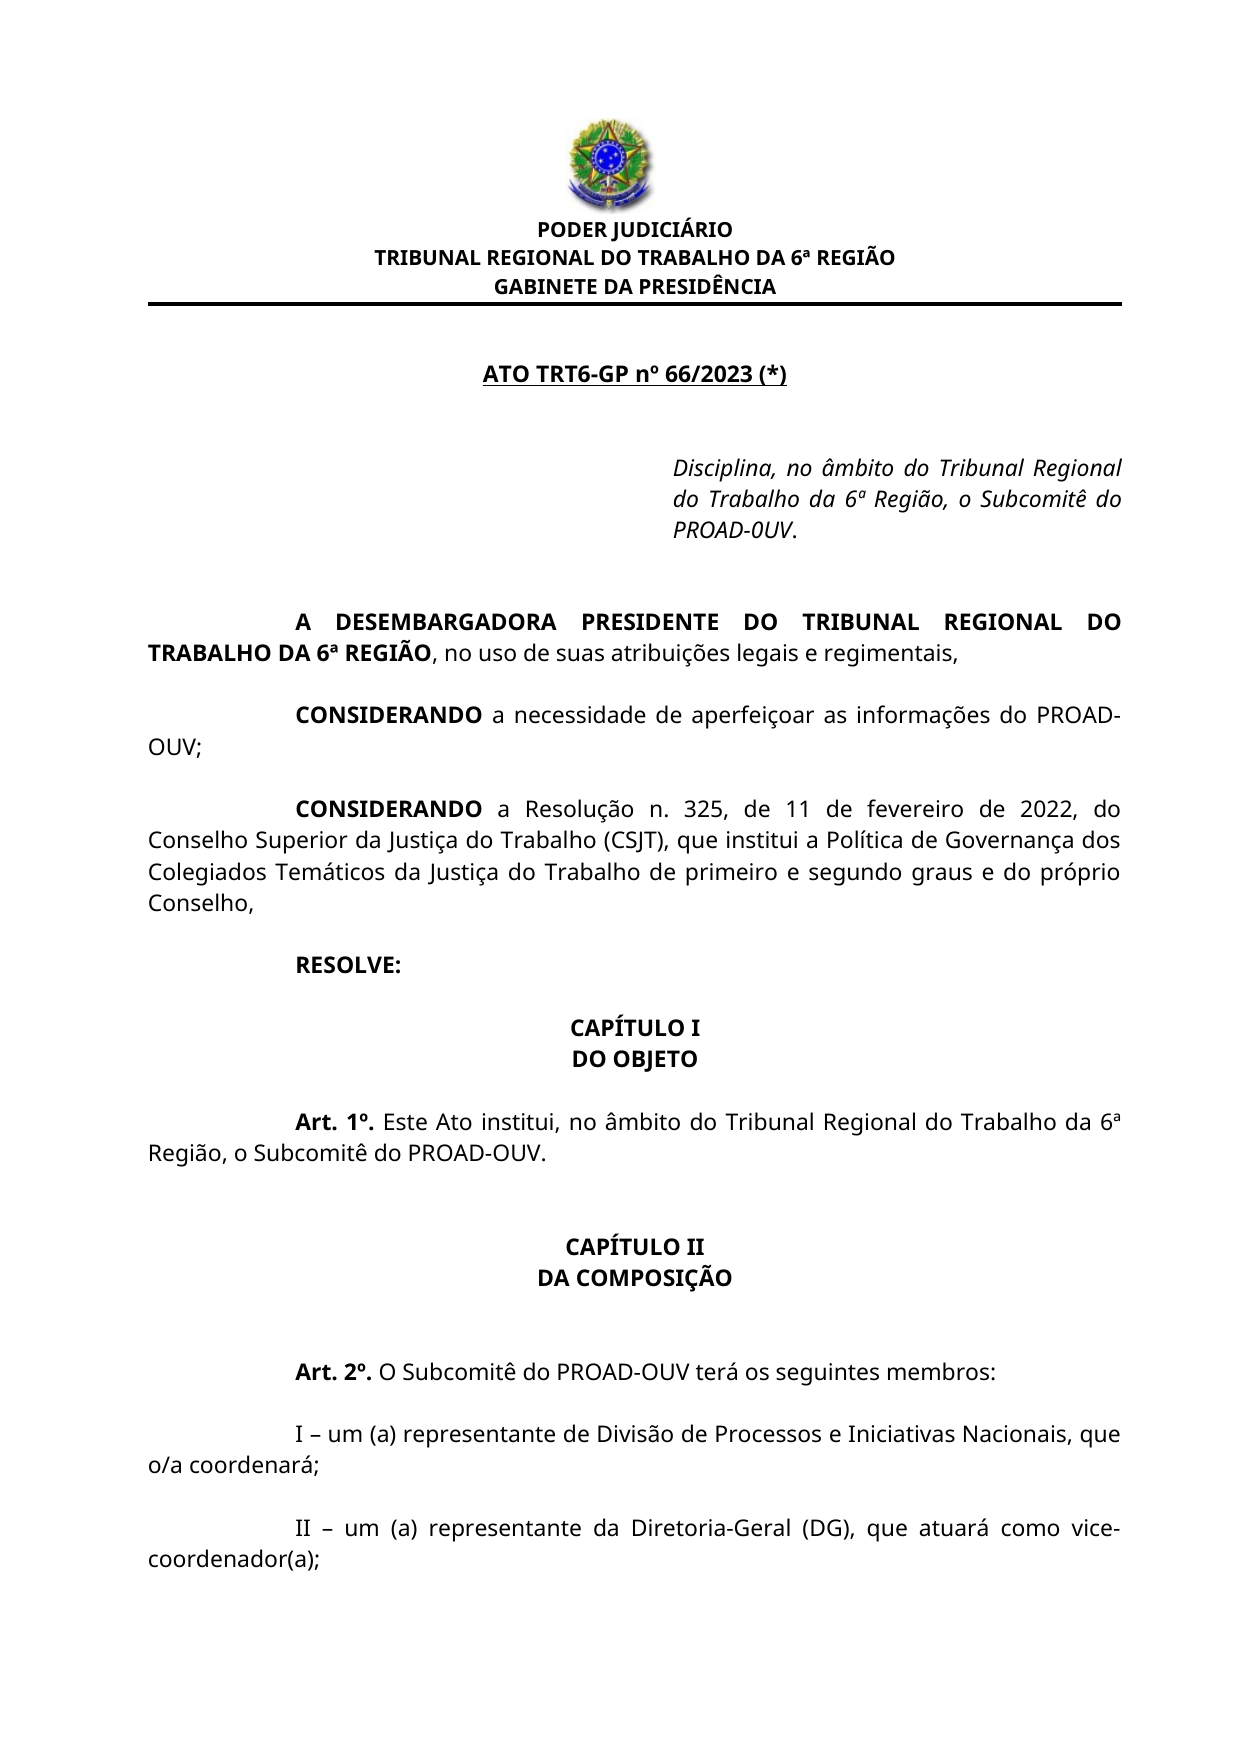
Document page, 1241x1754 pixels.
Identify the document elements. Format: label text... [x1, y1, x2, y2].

text DO OBJETO [148, 1043, 1122, 1074]
text II – um (a) representante da Diretoria-Geral (DG), que atuará como vice-coordenador(a); [148, 1512, 1122, 1574]
picture [565, 118, 656, 214]
text Disciplina, no âmbito do Tribunal Regional do Trabalho da 6ª Região, o Subcomitê do PROAD-0UV. [673, 452, 1122, 546]
text CONSIDERANDO a Resolução n. 325, de 11 de fevereiro de 2022, do Conselho Superior da Justiça do Trabalho (CSJT), que institui a Política de Governança dos Colegiados Temáticos da Justiça do Trabalho de primeiro e segundo graus e do próprio Conselho, [148, 793, 1122, 918]
text CAPÍTULO I [148, 1012, 1122, 1043]
text DA COMPOSIÇÃO [148, 1262, 1122, 1293]
text Art. 1º. Este Ato institui, no âmbito do Tribunal Regional do Trabalho da 6ª Região, o Subcomitê do PROAD-OUV. [148, 1105, 1122, 1168]
text RESOLVE: [148, 949, 1122, 980]
text CONSIDERANDO a necessidade de aperfeiçoar as informações do PROAD-OUV; [148, 699, 1122, 762]
text ATO TRT6-GP nº 66/2023 (*) [148, 358, 1122, 389]
text I – um (a) representante de Divisão de Processos e Iniciativas Nacionais, que o/a coordenará; [148, 1418, 1122, 1480]
text Art. 2º. O Subcomitê do PROAD-OUV terá os seguintes membros: [148, 1355, 1122, 1387]
text CAPÍTULO II [148, 1230, 1122, 1262]
text A DESEMBARGADORA PRESIDENTE DO TRIBUNAL REGIONAL DO TRABALHO DA 6ª REGIÃO, no uso de suas atribuições legais e regimentais, [148, 605, 1122, 668]
